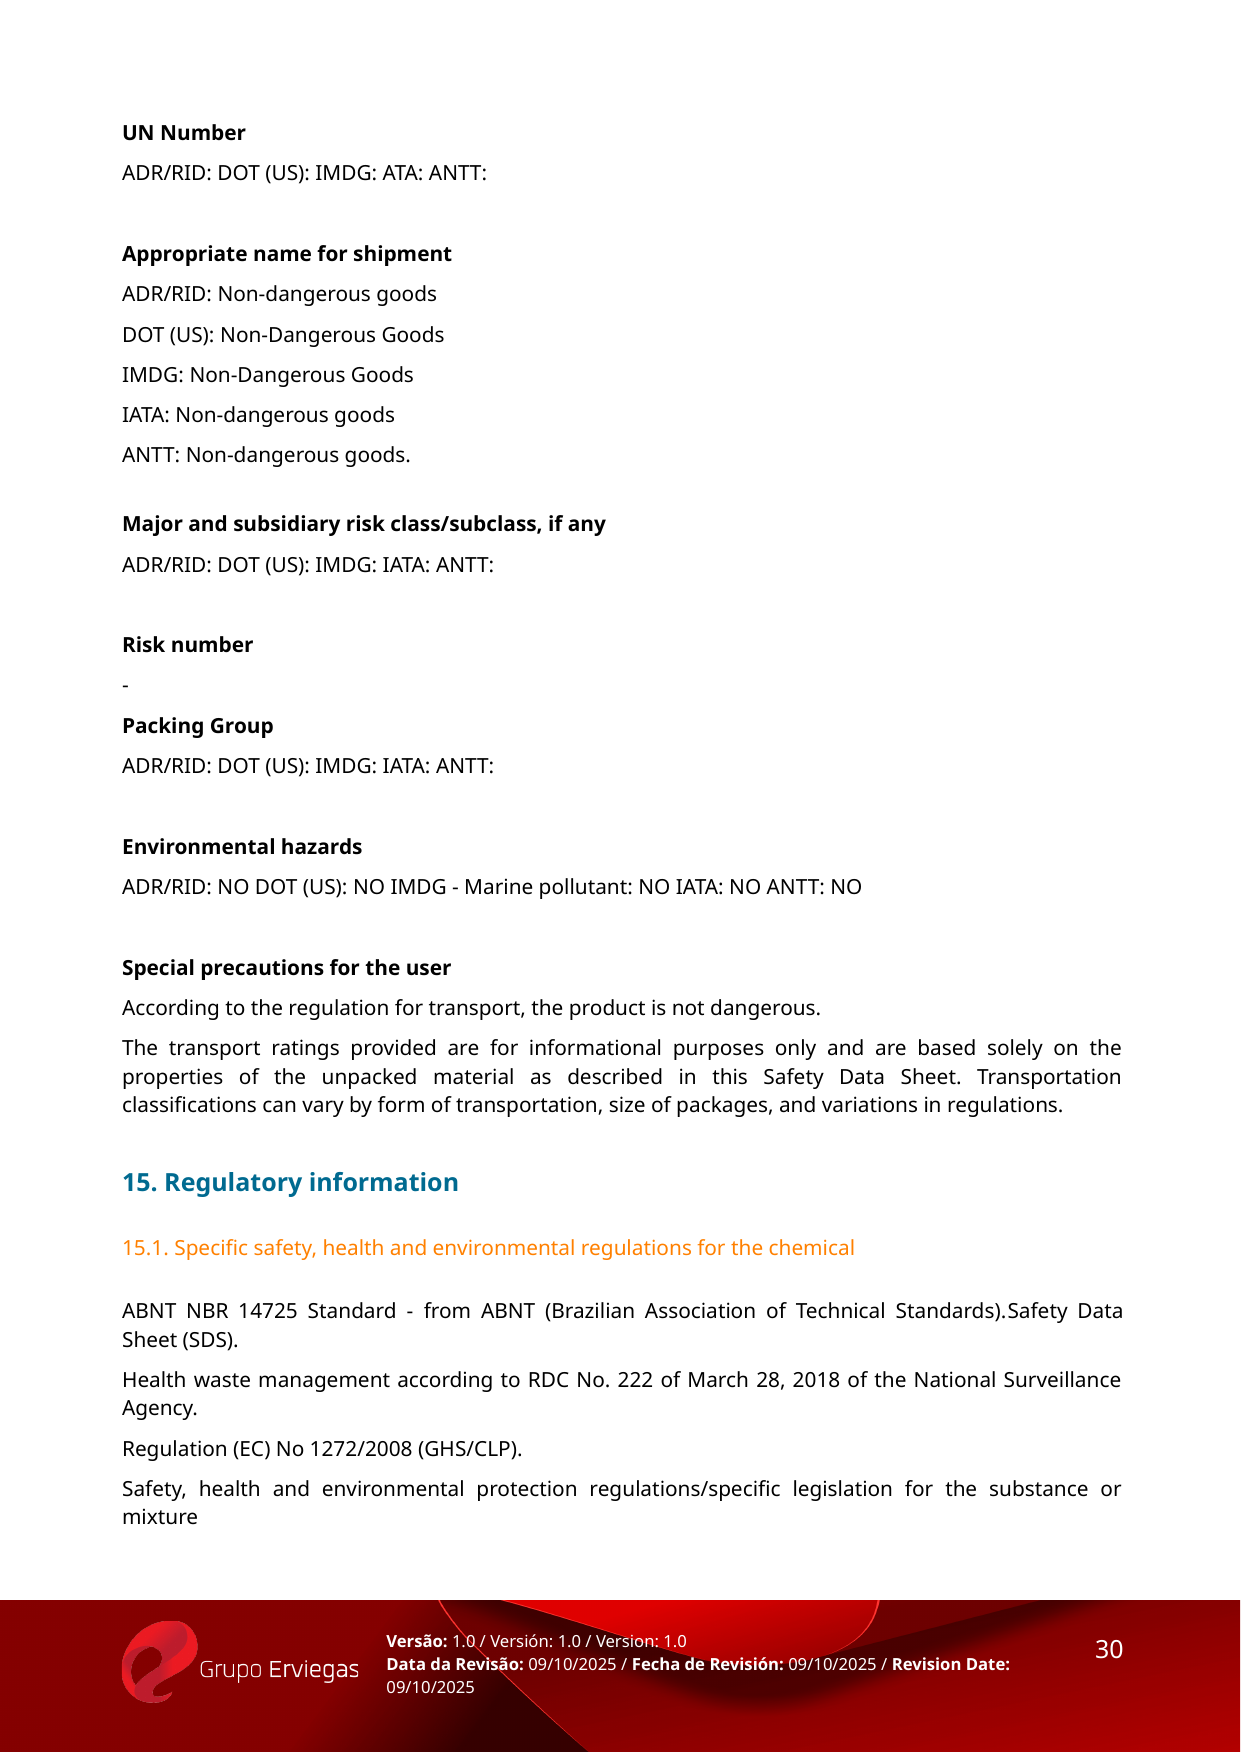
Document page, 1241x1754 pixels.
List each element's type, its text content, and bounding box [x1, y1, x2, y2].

text ADR/RID: NO DOT (US): NO IMDG - Marine pollutant: NO IATA: NO ANTT: NO [122, 872, 1123, 901]
text ADR/RID: DOT (US): IMDG: ATA: ANTT: [122, 158, 1123, 187]
text ANTT: Non-dangerous goods. [122, 441, 1123, 469]
text The transport ratings provided are for informational purposes only and are based solely on the properties of the unpacked material as described in this Safety Data Sheet. Transportation classifications can vary by form of transportation, size of packages, and variations in regulations. [122, 1033, 1123, 1119]
text 15.1. Specific safety, health and environmental regulations for the chemical [122, 1233, 1123, 1262]
text Packing Group [122, 711, 1123, 739]
text DOT (US): Non-Dangerous Goods [122, 320, 1123, 348]
text Safety, health and environmental protection regulations/specific legislation for the substance or mixture [122, 1474, 1123, 1531]
text IATA: Non-dangerous goods [122, 400, 1123, 429]
text According to the regulation for transport, the product is not dangerous. [122, 993, 1123, 1022]
text Major and subsidiary risk class/subclass, if any [122, 509, 1123, 538]
text ADR/RID: Non-dangerous goods [122, 279, 1123, 308]
text Health waste management according to RDC No. 222 of March 28, 2018 of the National Surveillance Agency. [122, 1365, 1123, 1422]
text Environmental hazards [122, 832, 1123, 860]
text Special precautions for the user [122, 953, 1123, 981]
text Regulation (EC) No 1272/2008 (GHS/CLP). [122, 1434, 1123, 1462]
text Appropriate name for shipment [122, 239, 1123, 267]
text ABNT NBR 14725 Standard - from ABNT (Brazilian Association of Technical Standards).Safety Data Sheet (SDS). [122, 1296, 1123, 1353]
picture [121, 1621, 359, 1703]
text - [122, 671, 1123, 699]
text IMDG: Non-Dangerous Goods [122, 360, 1123, 388]
text UN Number [122, 118, 1123, 147]
text ADR/RID: DOT (US): IMDG: IATA: ANTT: [122, 550, 1123, 578]
text Risk number [122, 630, 1123, 659]
text ADR/RID: DOT (US): IMDG: IATA: ANTT: [122, 751, 1123, 780]
text 15. Regulatory information [122, 1165, 1123, 1199]
